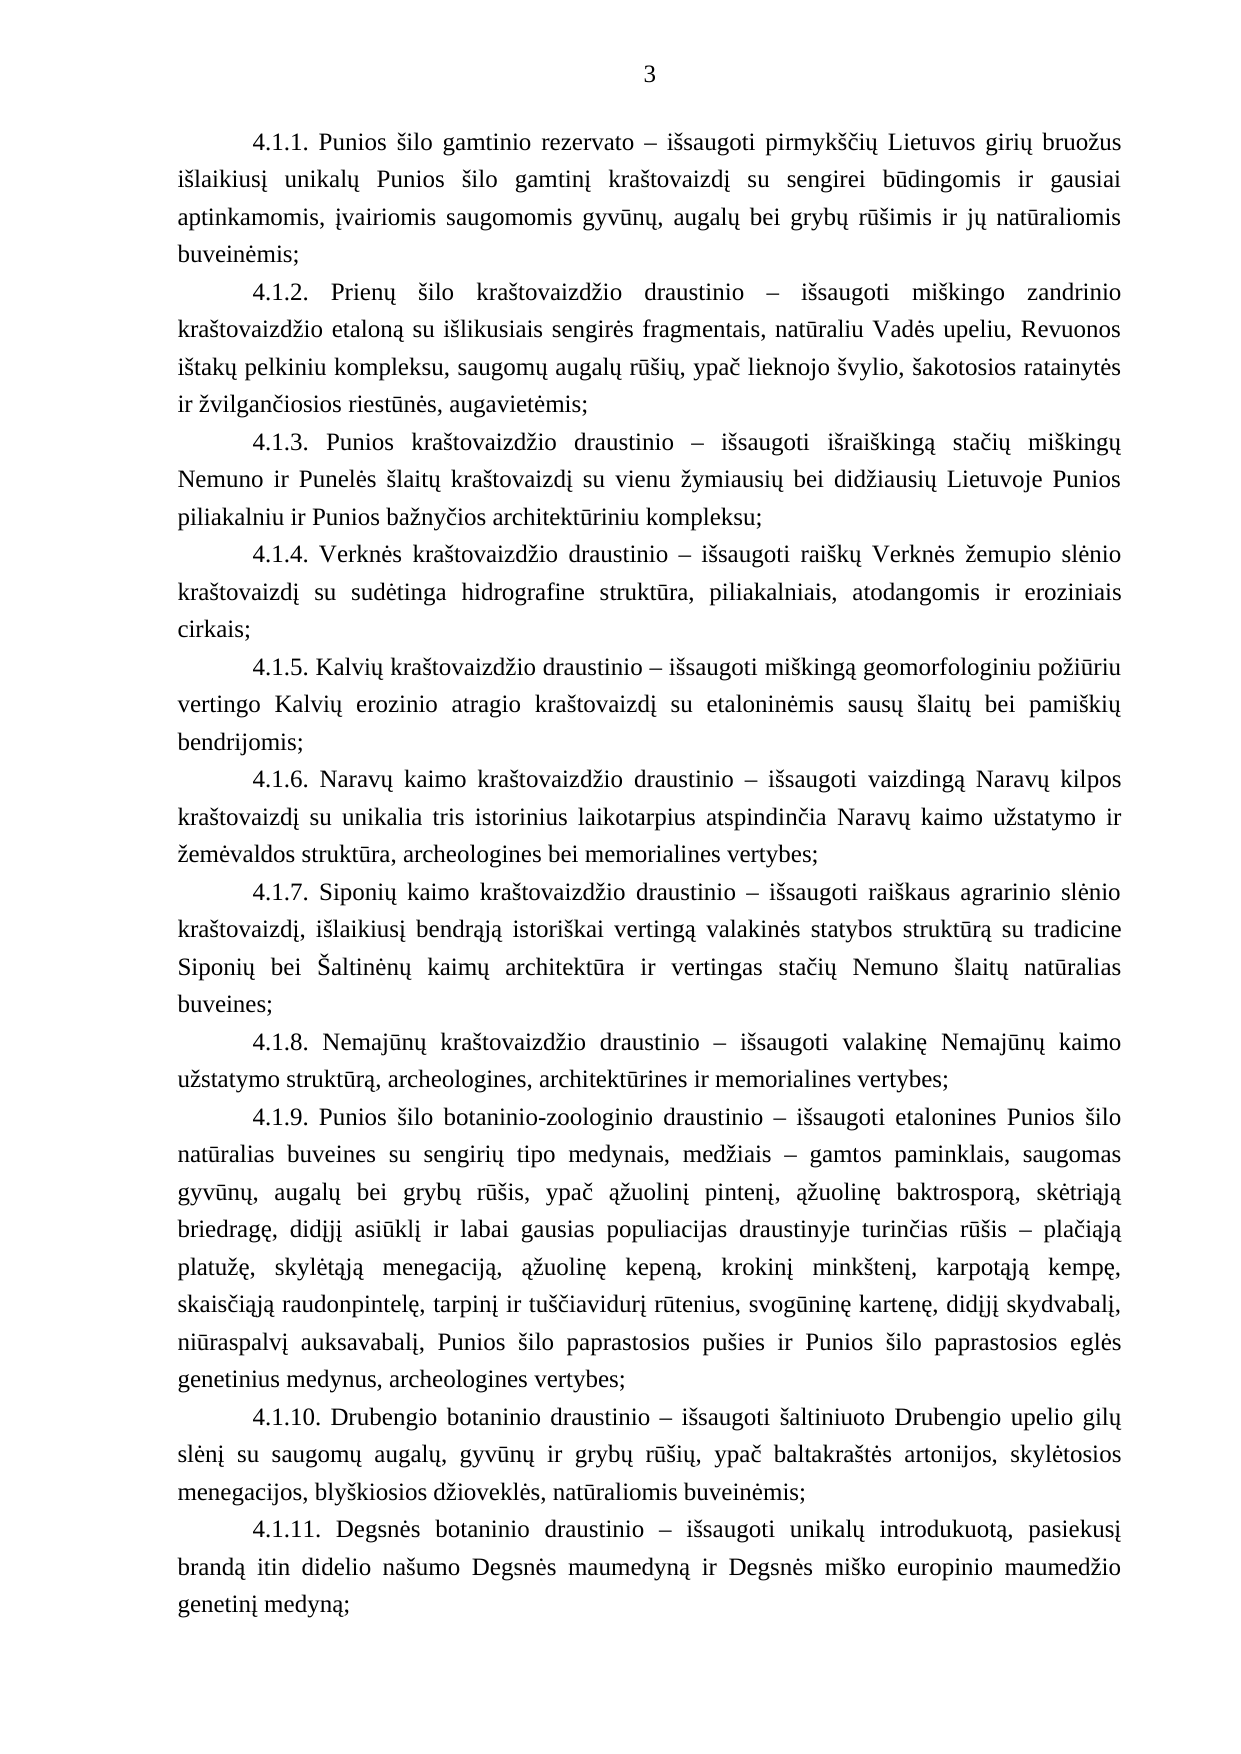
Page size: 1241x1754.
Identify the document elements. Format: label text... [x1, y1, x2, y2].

text 4.1.3. Punios kraštovaizdžio draustinio – išsaugoti išraiškingą stačių miškingų Nemuno ir Punelės šlaitų kraštovaizdį su vienu žymiausių bei didžiausių Lietuvoje Punios piliakalniu ir Punios bažnyčios architektūriniu kompleksu; [177, 418, 1122, 531]
text 4.1.8. Nemajūnų kraštovaizdžio draustinio – išsaugoti valakinę Nemajūnų kaimo užstatymo struktūrą, archeologines, architektūrines ir memorialines vertybes; [177, 1018, 1122, 1093]
text 4.1.4. Verknės kraštovaizdžio draustinio – išsaugoti raiškų Verknės žemupio slėnio kraštovaizdį su sudėtinga hidrografine struktūra, piliakalniais, atodangomis ir eroziniais cirkais; [177, 531, 1122, 643]
text 4.1.10. Drubengio botaninio draustinio – išsaugoti šaltiniuoto Drubengio upelio gilų slėnį su saugomų augalų, gyvūnų ir grybų rūšių, ypač baltakraštės artonijos, skylėtosios menegacijos, blyškiosios džioveklės, natūraliomis buveinėmis; [177, 1393, 1122, 1506]
text 4.1.9. Punios šilo botaninio-zoologinio draustinio – išsaugoti etalonines Punios šilo natūralias buveines su sengirių tipo medynais, medžiais – gamtos paminklais, saugomas gyvūnų, augalų bei grybų rūšis, ypač ąžuolinį pintenį, ąžuolinę baktrosporą, skėtriąją briedragę, didįjį asiūklį ir labai gausias populiacijas draustinyje turinčias rūšis – plačiąją platužę, skylėtąją menegaciją, ąžuolinę kepeną, krokinį minkštenį, karpotąją kempę, skaisčiąją raudonpintelę, tarpinį ir tuščiavidurį rūtenius, svogūninę kartenę, didįjį skydvabalį, niūraspalvį auksavabalį, Punios šilo paprastosios pušies ir Punios šilo paprastosios eglės genetinius medynus, archeologines vertybes; [177, 1093, 1122, 1393]
text 4.1.7. Siponių kaimo kraštovaizdžio draustinio – išsaugoti raiškaus agrarinio slėnio kraštovaizdį, išlaikiusį bendrąją istoriškai vertingą valakinės statybos struktūrą su tradicine Siponių bei Šaltinėnų kaimų architektūra ir vertingas stačių Nemuno šlaitų natūralias buveines; [177, 868, 1122, 1018]
text 4.1.2. Prienų šilo kraštovaizdžio draustinio – išsaugoti miškingo zandrinio kraštovaizdžio etaloną su išlikusiais sengirės fragmentais, natūraliu Vadės upeliu, Revuonos ištakų pelkiniu kompleksu, saugomų augalų rūšių, ypač lieknojo švylio, šakotosios ratainytės ir žvilgančiosios riestūnės, augavietėmis; [177, 268, 1122, 418]
text 4.1.1. Punios šilo gamtinio rezervato – išsaugoti pirmykščių Lietuvos girių bruožus išlaikiusį unikalų Punios šilo gamtinį kraštovaizdį su sengirei būdingomis ir gausiai aptinkamomis, įvairiomis saugomomis gyvūnų, augalų bei grybų rūšimis ir jų natūraliomis buveinėmis; [177, 118, 1122, 268]
text 4.1.5. Kalvių kraštovaizdžio draustinio – išsaugoti miškingą geomorfologiniu požiūriu vertingo Kalvių erozinio atragio kraštovaizdį su etaloninėmis sausų šlaitų bei pamiškių bendrijomis; [177, 643, 1122, 756]
text 4.1.11. Degsnės botaninio draustinio – išsaugoti unikalų introdukuotą, pasiekusį brandą itin didelio našumo Degsnės maumedyną ir Degsnės miško europinio maumedžio genetinį medyną; [177, 1506, 1122, 1618]
text 4.1.6. Naravų kaimo kraštovaizdžio draustinio – išsaugoti vaizdingą Naravų kilpos kraštovaizdį su unikalia tris istorinius laikotarpius atspindinčia Naravų kaimo užstatymo ir žemėvaldos struktūra, archeologines bei memorialines vertybes; [177, 756, 1122, 868]
